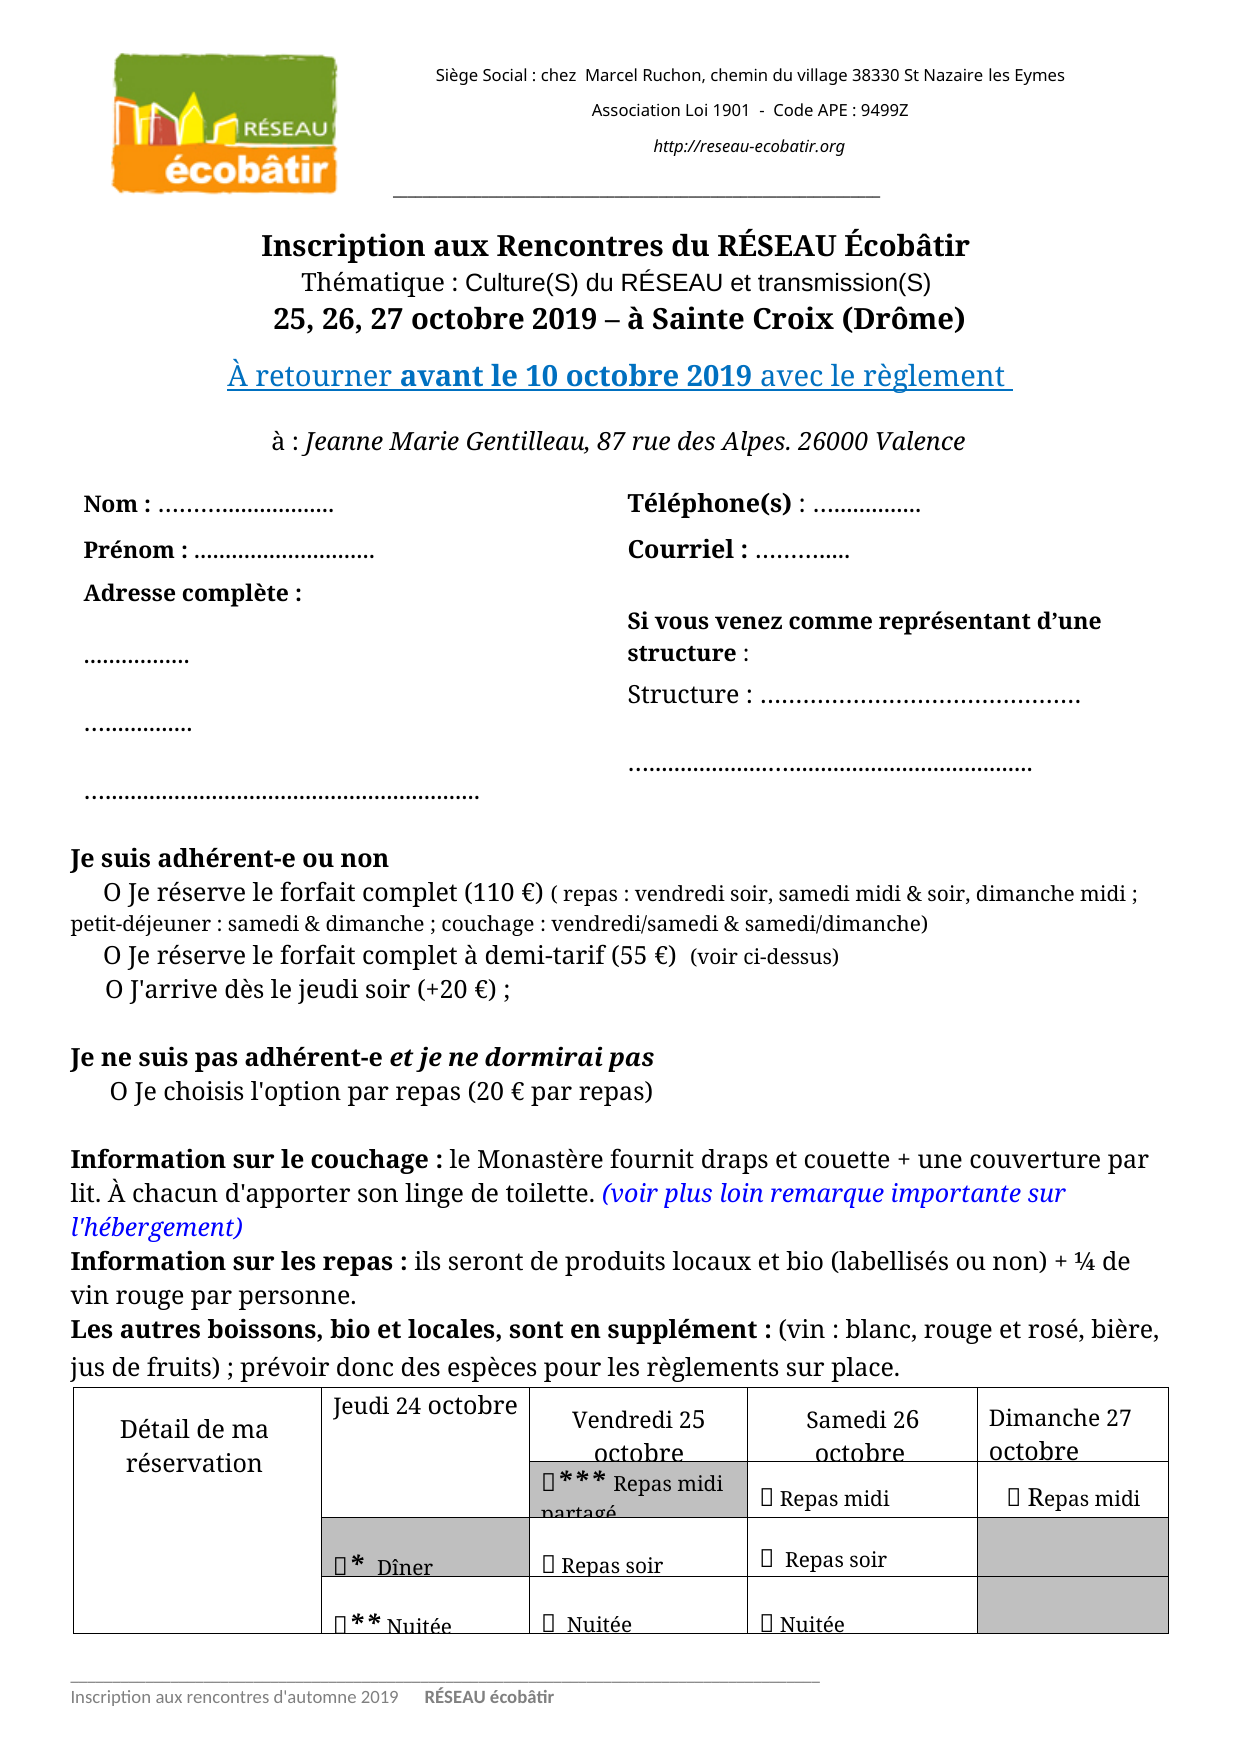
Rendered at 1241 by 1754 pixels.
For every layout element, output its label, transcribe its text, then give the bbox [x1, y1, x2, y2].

table_cell * Dîner [322, 1518, 529, 1576]
text Je ne suis pas adhérent-e et je ne dormirai pas [70, 1039, 1169, 1074]
table_cell [978, 1518, 1168, 1576]
table_header Téléphone(s) : ….............. Courriel : ………..... [616, 486, 1166, 577]
table_header Vendredi 25 octobre [530, 1388, 747, 1461]
table_cell  Repas midi [748, 1462, 977, 1517]
text à : Jeanne Marie Gentilleau, 87 rue des Alpes. 26000 Valence [70, 423, 1169, 457]
text Je suis adhérent-e ou non [70, 841, 1169, 875]
table_cell  Repas midi [978, 1462, 1168, 1517]
text Information sur le couchage : le Monastère fournit draps et couette + une couverture par lit. À chacun d'apporter son linge de toilette. (voir plus loin remarque importante sur l'hébergement) [70, 1142, 1169, 1244]
table_header Nom : ……….................. Prénom : ............................. [72, 486, 616, 577]
text O Je réserve le forfait complet à demi-tarif (55 €) (voir ci-dessus) [70, 937, 1169, 971]
table_cell *** Repas midi partagé [530, 1462, 747, 1517]
text Les autres boissons, bio et locales, sont en supplément : (vin : blanc, rouge et rosé, bière, jus de fruits) ; prévoir donc des espèces pour les règlements sur place. [70, 1312, 1169, 1383]
table_cell [978, 1577, 1168, 1633]
text O Je réserve le forfait complet (110 €) ( repas : vendredi soir, samedi midi & soir, dimanche midi ; petit-déjeuner : samedi & dimanche ; couchage : vendredi/samedi & samedi/dimanche) [70, 875, 1169, 937]
picture [110, 52, 342, 199]
text Inscription aux Rencontres du RÉSEAU Écobâtir Thématique : Culture(S) du RÉSEAU et transmission(S) 25, 26, 27 octobre 2019 – à Sainte Croix (Drôme) [70, 225, 1169, 338]
table_header Samedi 26 octobre [748, 1388, 977, 1461]
table_cell [616, 807, 1166, 841]
table_cell  Nuitée [748, 1577, 977, 1633]
text O J'arrive dès le jeudi soir (+20 €) ; [70, 971, 1169, 1006]
table_header Dimanche 27 octobre [978, 1388, 1168, 1461]
table_header Détail de ma réservation [74, 1388, 321, 1633]
table_cell  Nuitée [530, 1577, 747, 1633]
table_header Jeudi 24 octobre [322, 1388, 529, 1517]
table_cell ** Nuitée [322, 1577, 529, 1633]
table_cell  Repas soir [748, 1518, 977, 1576]
table_cell  Repas soir [530, 1518, 747, 1576]
text À retourner avant le 10 octobre 2019 avec le règlement [70, 355, 1169, 395]
table_cell Adresse complète : ................. ….............. …............................................................ [72, 577, 616, 807]
table_cell [72, 807, 616, 841]
text Information sur les repas : ils seront de produits locaux et bio (labellisés ou non) + ¼ de vin rouge par personne. [70, 1244, 1169, 1312]
table_cell Si vous venez comme représentant d’une structure : Structure : ……………………………………… …...................…....................................... [616, 577, 1166, 807]
text O Je choisis l'option par repas (20 € par repas) [70, 1074, 1169, 1108]
